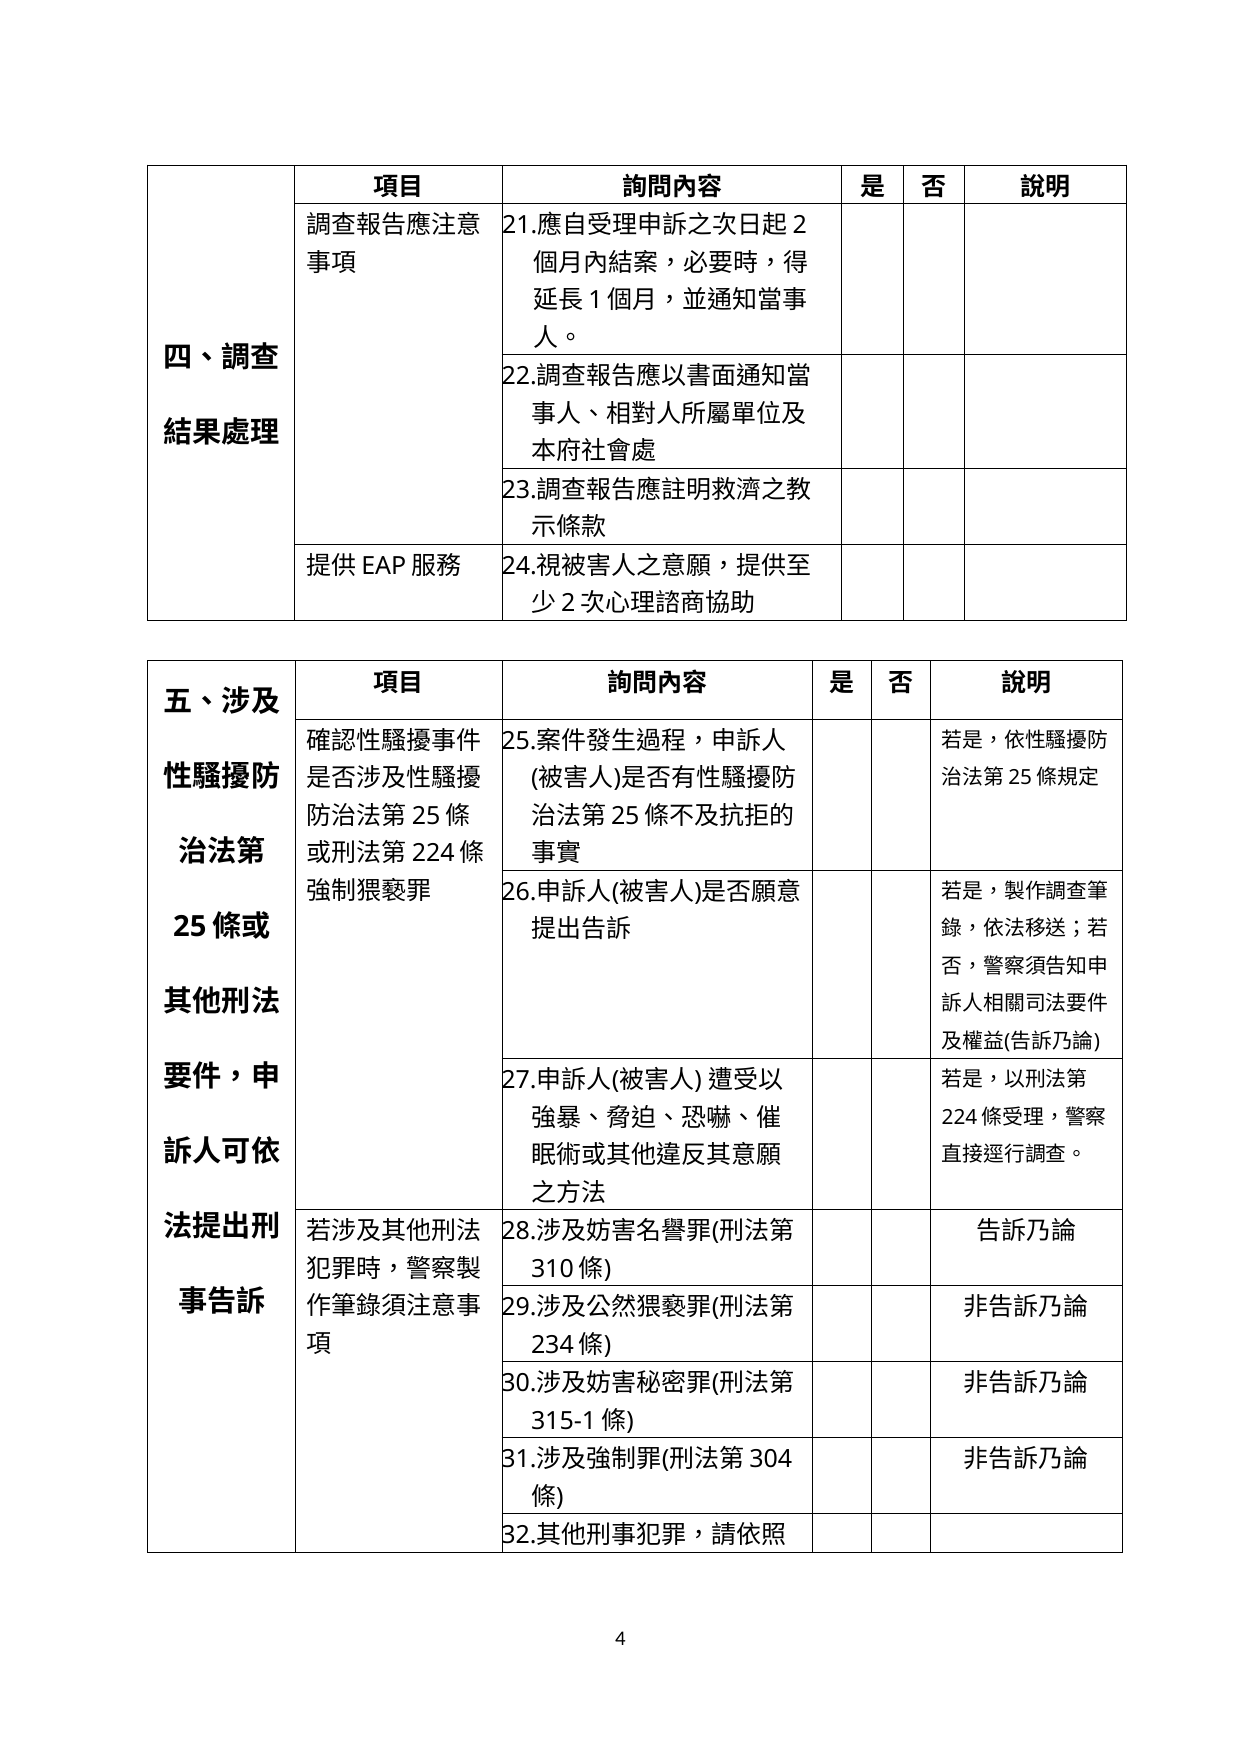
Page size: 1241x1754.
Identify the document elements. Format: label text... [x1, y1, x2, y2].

table_cell 24.視被害人之意願，提供至少2次心理諮商協助 [503, 545, 841, 620]
table_cell [872, 1286, 930, 1361]
table_cell 25.案件發生過程，申訴人(被害人)是否有性騷擾防治法第25條不及抗拒的事實 [503, 720, 812, 869]
table_header 說明 [965, 166, 1126, 203]
table_cell [813, 1210, 871, 1285]
table_cell 提供EAP服務 [295, 545, 502, 620]
table_cell [872, 1362, 930, 1437]
table_cell [904, 355, 964, 468]
table_cell [872, 720, 930, 869]
table_cell 22.調查報告應以書面通知當事人、相對人所屬單位及本府社會處 [503, 355, 841, 468]
table_cell [872, 871, 930, 1058]
table_cell [813, 871, 871, 1058]
table_header 否 [904, 166, 964, 203]
table_cell [842, 469, 903, 544]
table_cell [931, 1514, 1122, 1552]
table_cell 32.其他刑事犯罪，請依照 [503, 1514, 812, 1552]
table_cell 非告訴乃論 [931, 1286, 1122, 1361]
table_cell 26.申訴人(被害人)是否願意提出告訴 [503, 871, 812, 1058]
table_cell 非告訴乃論 [931, 1438, 1122, 1513]
table_cell [813, 720, 871, 869]
table_cell 若是，製作調查筆錄，依法移送；若否，警察須告知申訴人相關司法要件及權益(告訴乃論) [931, 871, 1122, 1058]
table_cell 若是，依性騷擾防治法第25條規定 [931, 720, 1122, 869]
table_header 是 [842, 166, 903, 203]
table_cell 告訴乃論 [931, 1210, 1122, 1285]
table_header 詢問內容 [503, 661, 812, 718]
table_cell [904, 469, 964, 544]
table_cell [842, 204, 903, 354]
table_header 否 [872, 661, 930, 718]
table_cell [813, 1514, 871, 1552]
table_header 項目 [295, 166, 502, 203]
table_header 四、調查結果處理 [148, 166, 294, 620]
table_header 五、涉及性騷擾防治法第25條或其他刑法要件，申訴人可依法提出刑事告訴 [148, 661, 295, 1552]
table_cell [813, 1438, 871, 1513]
table_cell [872, 1514, 930, 1552]
table_cell 28.涉及妨害名譽罪(刑法第310條) [503, 1210, 812, 1285]
table_cell [813, 1286, 871, 1361]
table_cell 21.應自受理申訴之次日起2個月內結案，必要時，得延長1個月，並通知當事人。 [503, 204, 841, 354]
table_cell 31.涉及強制罪(刑法第304條) [503, 1438, 812, 1513]
table_cell [965, 204, 1126, 354]
table_cell [872, 1210, 930, 1285]
table_header 詢問內容 [503, 166, 841, 203]
table_cell [904, 545, 964, 620]
table_cell 調查報告應注意事項 [295, 204, 502, 544]
table_cell [965, 355, 1126, 468]
table_header 項目 [296, 661, 502, 718]
table_cell 若涉及其他刑法犯罪時，警察製作筆錄須注意事項 [296, 1210, 502, 1552]
table_cell [813, 1362, 871, 1437]
table_cell 29.涉及公然猥褻罪(刑法第234條) [503, 1286, 812, 1361]
table_header 說明 [931, 661, 1122, 718]
table_cell [872, 1059, 930, 1209]
table_cell 確認性騷擾事件是否涉及性騷擾防治法第25條或刑法第224條強制猥褻罪 [296, 720, 502, 1209]
table_cell [842, 355, 903, 468]
table_cell [904, 204, 964, 354]
table_cell [872, 1438, 930, 1513]
table_cell [842, 545, 903, 620]
table_cell [813, 1059, 871, 1209]
table_cell 27.申訴人(被害人) 遭受以強暴、脅迫、恐嚇、催眠術或其他違反其意願之方法 [503, 1059, 812, 1209]
table_cell 23.調查報告應註明救濟之教示條款 [503, 469, 841, 544]
table_cell [965, 469, 1126, 544]
table_cell 30.涉及妨害秘密罪(刑法第315-1條) [503, 1362, 812, 1437]
table_cell [965, 545, 1126, 620]
table_header 是 [813, 661, 871, 718]
table_cell 非告訴乃論 [931, 1362, 1122, 1437]
table_cell 若是，以刑法第224條受理，警察直接逕行調查。 [931, 1059, 1122, 1209]
